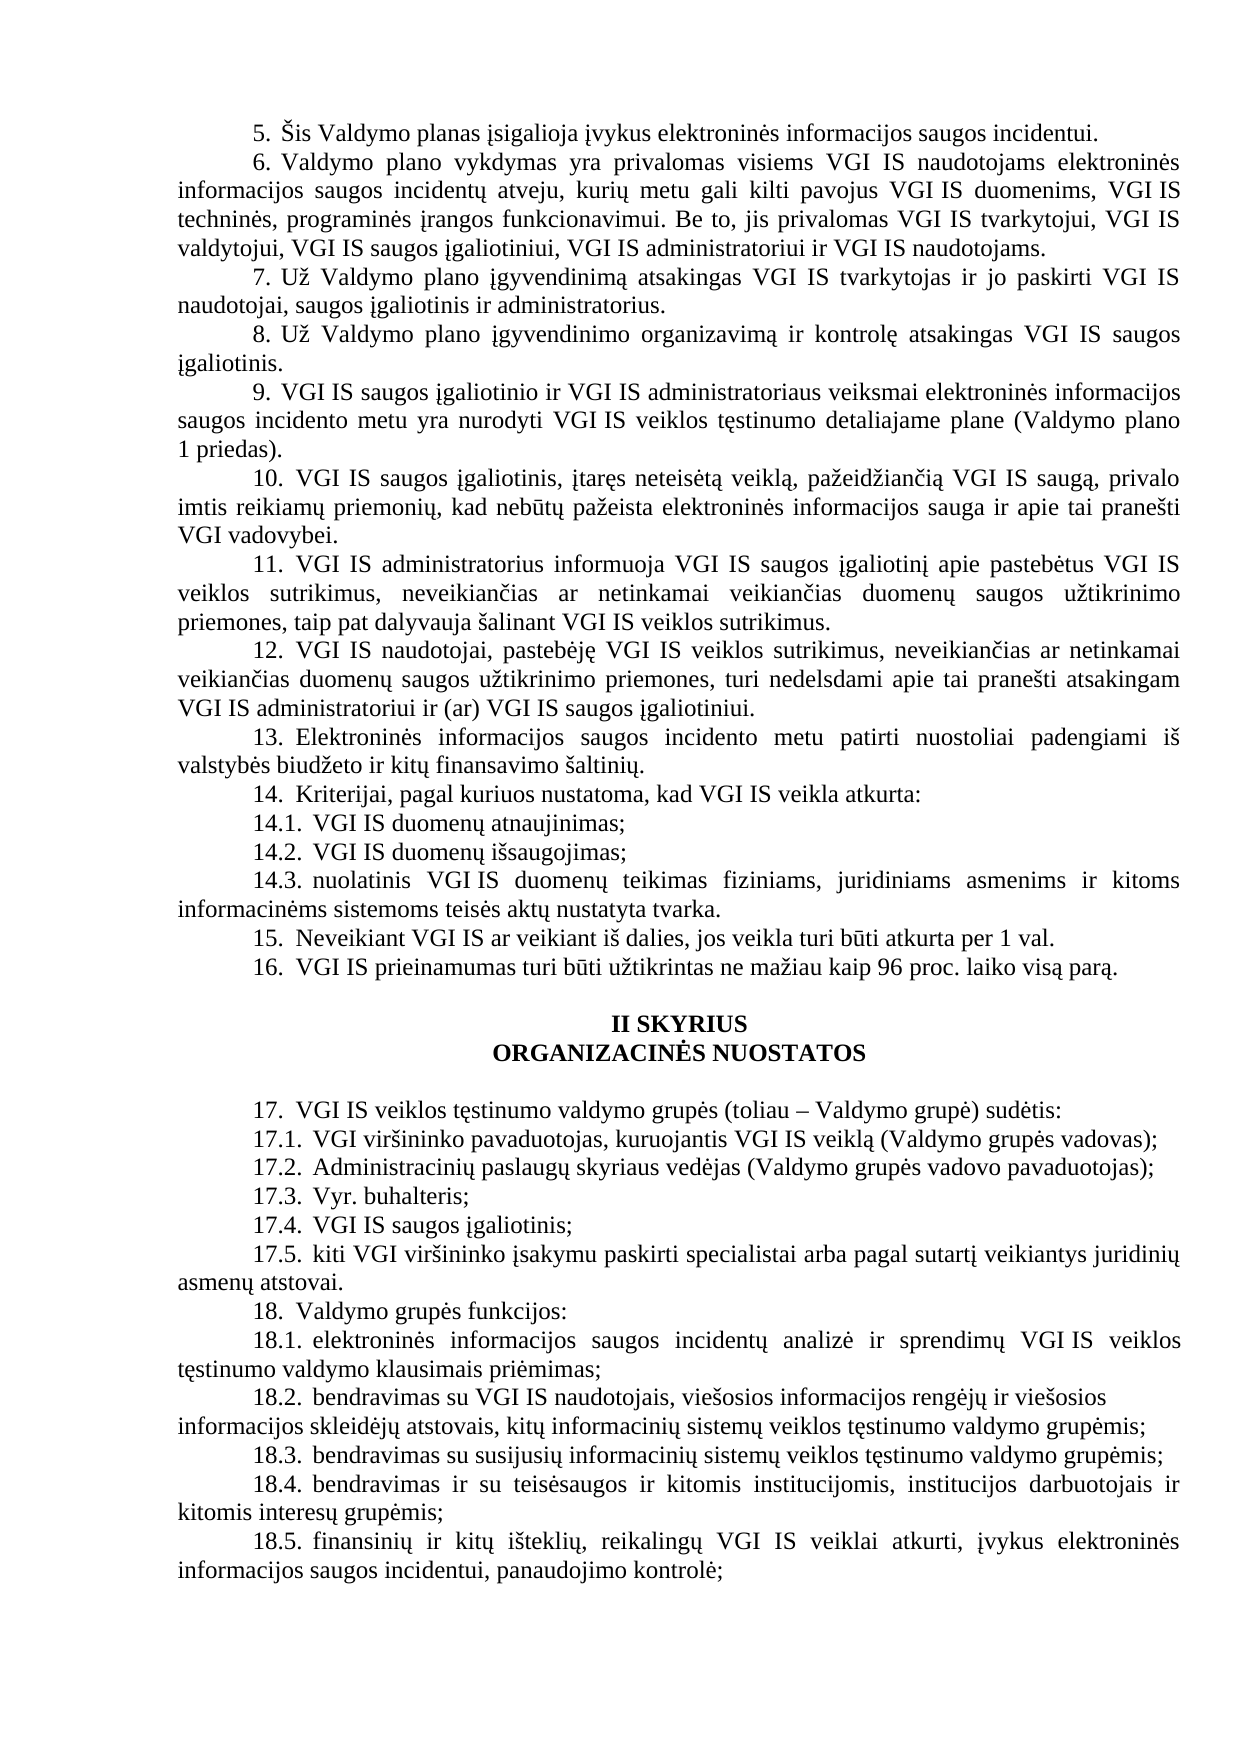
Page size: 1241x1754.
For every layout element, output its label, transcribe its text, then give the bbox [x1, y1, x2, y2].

text 13. Elektroninės informacijos saugos incidento metu patirti nuostoliai padengiami iš valstybės biudžeto ir kitų finansavimo šaltinių. [177, 722, 1181, 779]
text 17.2. Administracinių paslaugų skyriaus vedėjas (Valdymo grupės vadovo pavaduotojas); [177, 1152, 1181, 1181]
text 14.3. nuolatinis VGI IS duomenų teikimas fiziniams, juridiniams asmenims ir kitoms informacinėms sistemoms teisės aktų nustatyta tvarka. [177, 866, 1181, 923]
text 5. Šis Valdymo planas įsigalioja įvykus elektroninės informacijos saugos incidentui. [177, 118, 1181, 147]
text 17.5. kiti VGI viršininko įsakymu paskirti specialistai arba pagal sutartį veikiantys juridinių asmenų atstovai. [177, 1239, 1181, 1296]
text 18.4. bendravimas ir su teisėsaugos ir kitomis institucijomis, institucijos darbuotojais ir kitomis interesų grupėmis; [177, 1469, 1181, 1526]
text II SKYRIUS [177, 1009, 1181, 1038]
text 17.1. VGI viršininko pavaduotojas, kuruojantis VGI IS veiklą (Valdymo grupės vadovas); [177, 1124, 1181, 1152]
text 6. Valdymo plano vykdymas yra privalomas visiems VGI IS naudotojams elektroninės informacijos saugos incidentų atveju, kurių metu gali kilti pavojus VGI IS duomenims, VGI IS techninės, programinės įrangos funkcionavimui. Be to, jis privalomas VGI IS tvarkytojui, VGI IS valdytojui, VGI IS saugos įgaliotiniui, VGI IS administratoriui ir VGI IS naudotojams. [177, 147, 1181, 262]
text 18. Valdymo grupės funkcijos: [177, 1296, 1181, 1325]
text 17.4. VGI IS saugos įgaliotinis; [177, 1210, 1181, 1239]
text 17. VGI IS veiklos tęstinumo valdymo grupės (toliau – Valdymo grupė) sudėtis: [177, 1095, 1181, 1124]
text 14.2. VGI IS duomenų išsaugojimas; [177, 837, 1181, 866]
text 18.5. finansinių ir kitų išteklių, reikalingų VGI IS veiklai atkurti, įvykus elektroninės informacijos saugos incidentui, panaudojimo kontrolė; [177, 1526, 1181, 1584]
text 9. VGI IS saugos įgaliotinio ir VGI IS administratoriaus veiksmai elektroninės informacijos saugos incidento metu yra nurodyti VGI IS veiklos tęstinumo detaliajame plane (Valdymo plano 1 priedas). [177, 377, 1181, 463]
text 8. Už Valdymo plano įgyvendinimo organizavimą ir kontrolę atsakingas VGI IS saugos įgaliotinis. [177, 319, 1181, 377]
text 14.1. VGI IS duomenų atnaujinimas; [177, 808, 1181, 837]
text 7. Už Valdymo plano įgyvendinimą atsakingas VGI IS tvarkytojas ir jo paskirti VGI IS naudotojai, saugos įgaliotinis ir administratorius. [177, 262, 1181, 319]
text 10. VGI IS saugos įgaliotinis, įtaręs neteisėtą veiklą, pažeidžiančią VGI IS saugą, privalo imtis reikiamų priemonių, kad nebūtų pažeista elektroninės informacijos sauga ir apie tai pranešti VGI vadovybei. [177, 463, 1181, 549]
text 18.1. elektroninės informacijos saugos incidentų analizė ir sprendimų VGI IS veiklos tęstinumo valdymo klausimais priėmimas; [177, 1325, 1181, 1382]
text 14. Kriterijai, pagal kuriuos nustatoma, kad VGI IS veikla atkurta: [177, 779, 1181, 808]
text 15. Neveikiant VGI IS ar veikiant iš dalies, jos veikla turi būti atkurta per 1 val. [177, 923, 1181, 952]
text 17.3. Vyr. buhalteris; [177, 1181, 1181, 1210]
text ORGANIZACINĖS NUOSTATOS [177, 1038, 1181, 1067]
text 11. VGI IS administratorius informuoja VGI IS saugos įgaliotinį apie pastebėtus VGI IS veiklos sutrikimus, neveikiančias ar netinkamai veikiančias duomenų saugos užtikrinimo priemones, taip pat dalyvauja šalinant VGI IS veiklos sutrikimus. [177, 549, 1181, 636]
text 18.3. bendravimas su susijusių informacinių sistemų veiklos tęstinumo valdymo grupėmis; [177, 1440, 1181, 1469]
text 12. VGI IS naudotojai, pastebėję VGI IS veiklos sutrikimus, neveikiančias ar netinkamai veikiančias duomenų saugos užtikrinimo priemones, turi nedelsdami apie tai pranešti atsakingam VGI IS administratoriui ir (ar) VGI IS saugos įgaliotiniui. [177, 636, 1181, 722]
text 18.2. bendravimas su VGI IS naudotojais, viešosios informacijos rengėjų ir viešosios informacijos skleidėjų atstovais, kitų informacinių sistemų veiklos tęstinumo valdymo grupėmis; [177, 1382, 1181, 1440]
text 16. VGI IS prieinamumas turi būti užtikrintas ne mažiau kaip 96 proc. laiko visą parą. [177, 952, 1181, 981]
